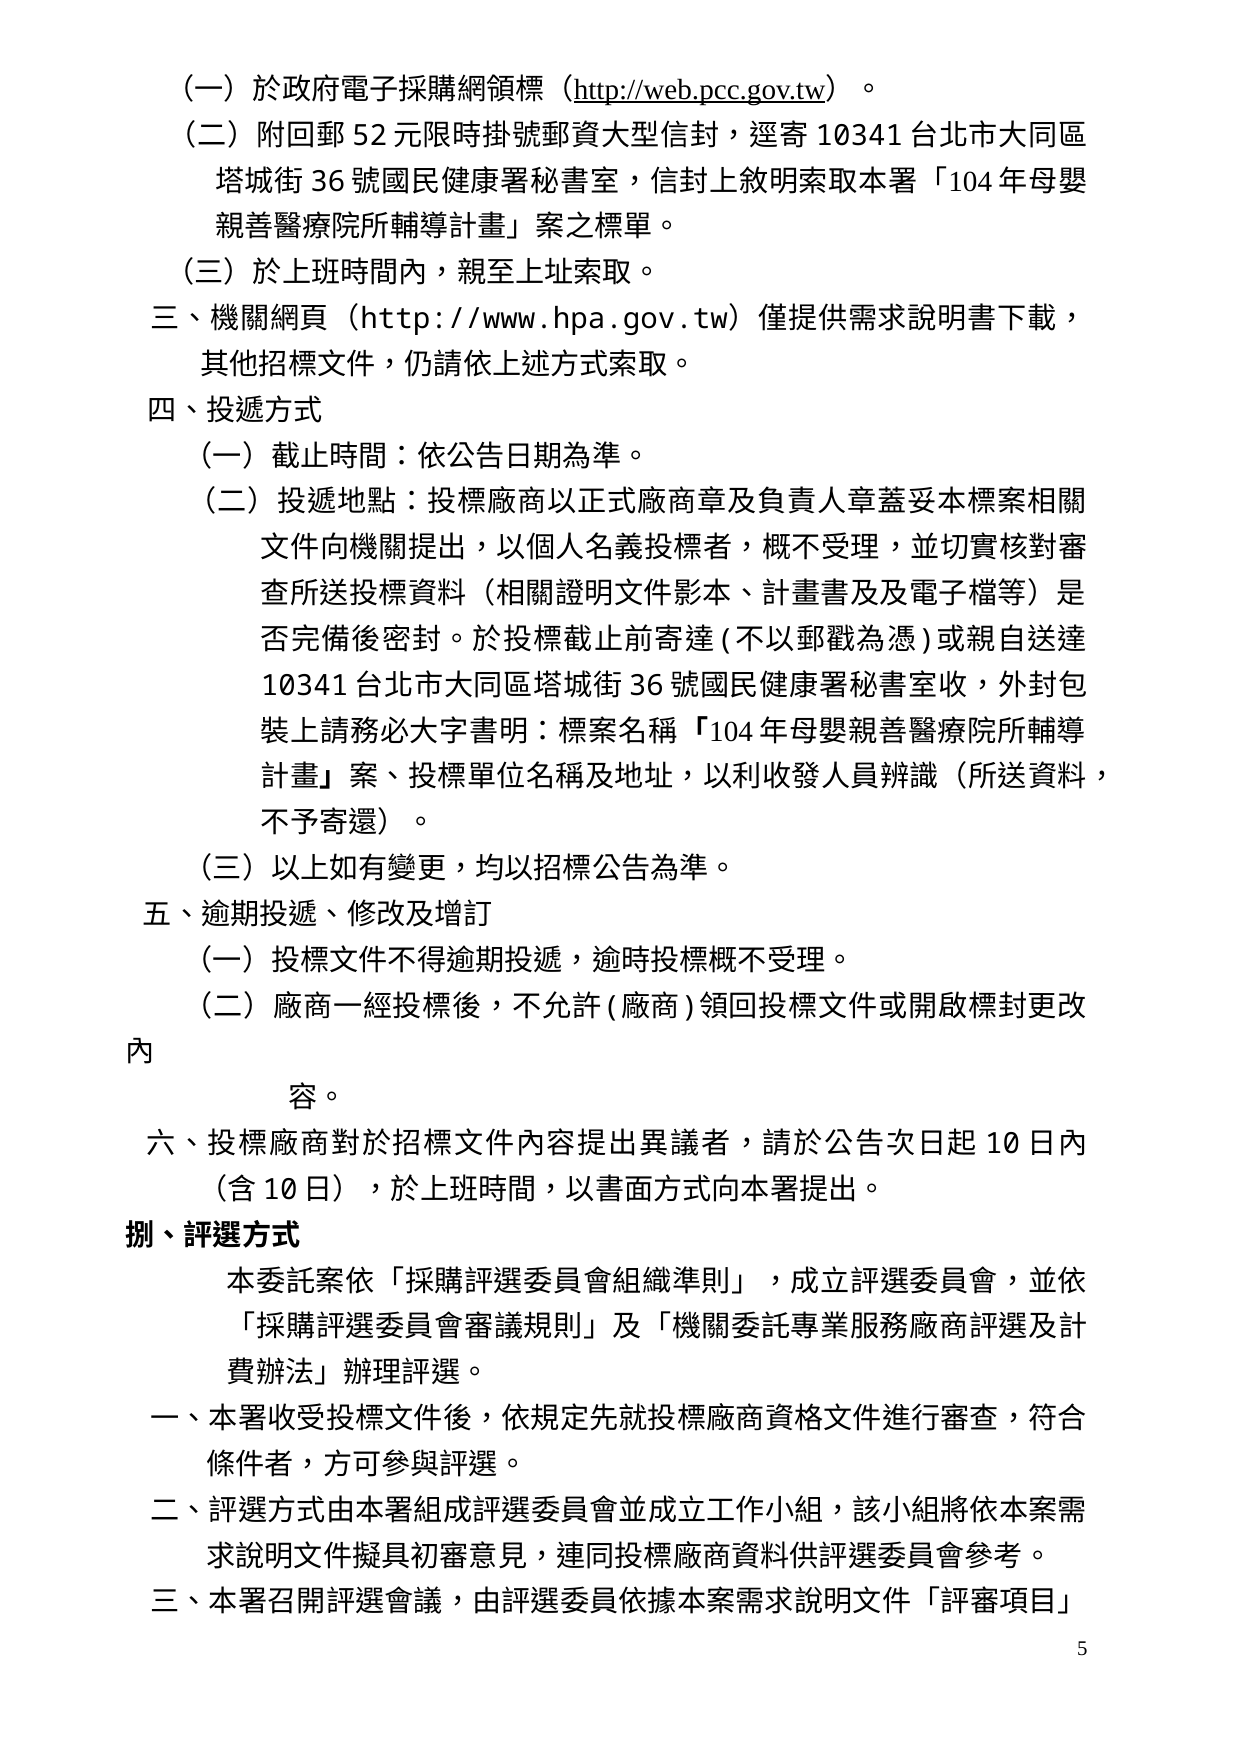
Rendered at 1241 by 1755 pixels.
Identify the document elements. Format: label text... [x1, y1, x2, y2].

text （三）以上如有變更，均以招標公告為準。 [125, 842, 1087, 888]
text （二）附回郵52元限時掛號郵資大型信封，逕寄10341台北市大同區塔城街36號國民健康署秘書室，信封上敘明索取本署「104年母嬰親善醫療院所輔導計畫」案之標單。 [113, 108, 1087, 246]
text （一）投標文件不得逾期投遞，逾時投標概不受理。 [125, 933, 1087, 979]
text 捌、評選方式 [125, 1208, 1087, 1254]
text 四、投遞方式 [113, 383, 1087, 429]
text 容。 [125, 1071, 1087, 1117]
text 三、機關網頁（http://www.hpa.gov.tw）僅提供需求說明書下載，其他招標文件，仍請依上述方式索取。 [113, 292, 1087, 383]
text （二）廠商一經投標後，不允許(廠商)領回投標文件或開啟標封更改內 [125, 979, 1087, 1071]
text 五、逾期投遞、修改及增訂 [125, 888, 1087, 933]
text （三）於上班時間內，親至上址索取。 [113, 246, 1087, 292]
text 本委託案依「採購評選委員會組織準則」，成立評選委員會，並依「採購評選委員會審議規則」及「機關委託專業服務廠商評選及計費辦法」辦理評選。 [227, 1254, 1087, 1392]
text （一）截止時間：依公告日期為準。 [125, 429, 1087, 475]
text （一）於政府電子採購網領標（http://web.pcc.gov.tw）。 [113, 63, 1087, 108]
text 一、本署收受投標文件後，依規定先就投標廠商資格文件進行審查，符合條件者，方可參與評選。 [150, 1392, 1087, 1483]
text 六、投標廠商對於招標文件內容提出異議者，請於公告次日起10日內（含10日），於上班時間，以書面方式向本署提出。 [125, 1117, 1087, 1208]
text 二、評選方式由本署組成評選委員會並成立工作小組，該小組將依本案需求說明文件擬具初審意見，連同投標廠商資料供評選委員會參考。 [150, 1483, 1087, 1575]
text （二）投遞地點：投標廠商以正式廠商章及負責人章蓋妥本標案相關文件向機關提出，以個人名義投標者，概不受理，並切實核對審查所送投標資料（相關證明文件影本、計畫書及及電子檔等）是否完備後密封。於投標截止前寄達(不以郵戳為憑)或親自送達10341台北市大同區塔城街36號國民健康署秘書室收，外封包裝上請務必大字書明：標案名稱「104年母嬰親善醫療院所輔導計畫」案、投標單位名稱及地址，以利收發人員辨識（所送資料，不予寄還）。 [188, 475, 1087, 842]
text 三、本署召開評選會議，由評選委員依據本案需求說明文件「評審項目」 [150, 1575, 1087, 1621]
